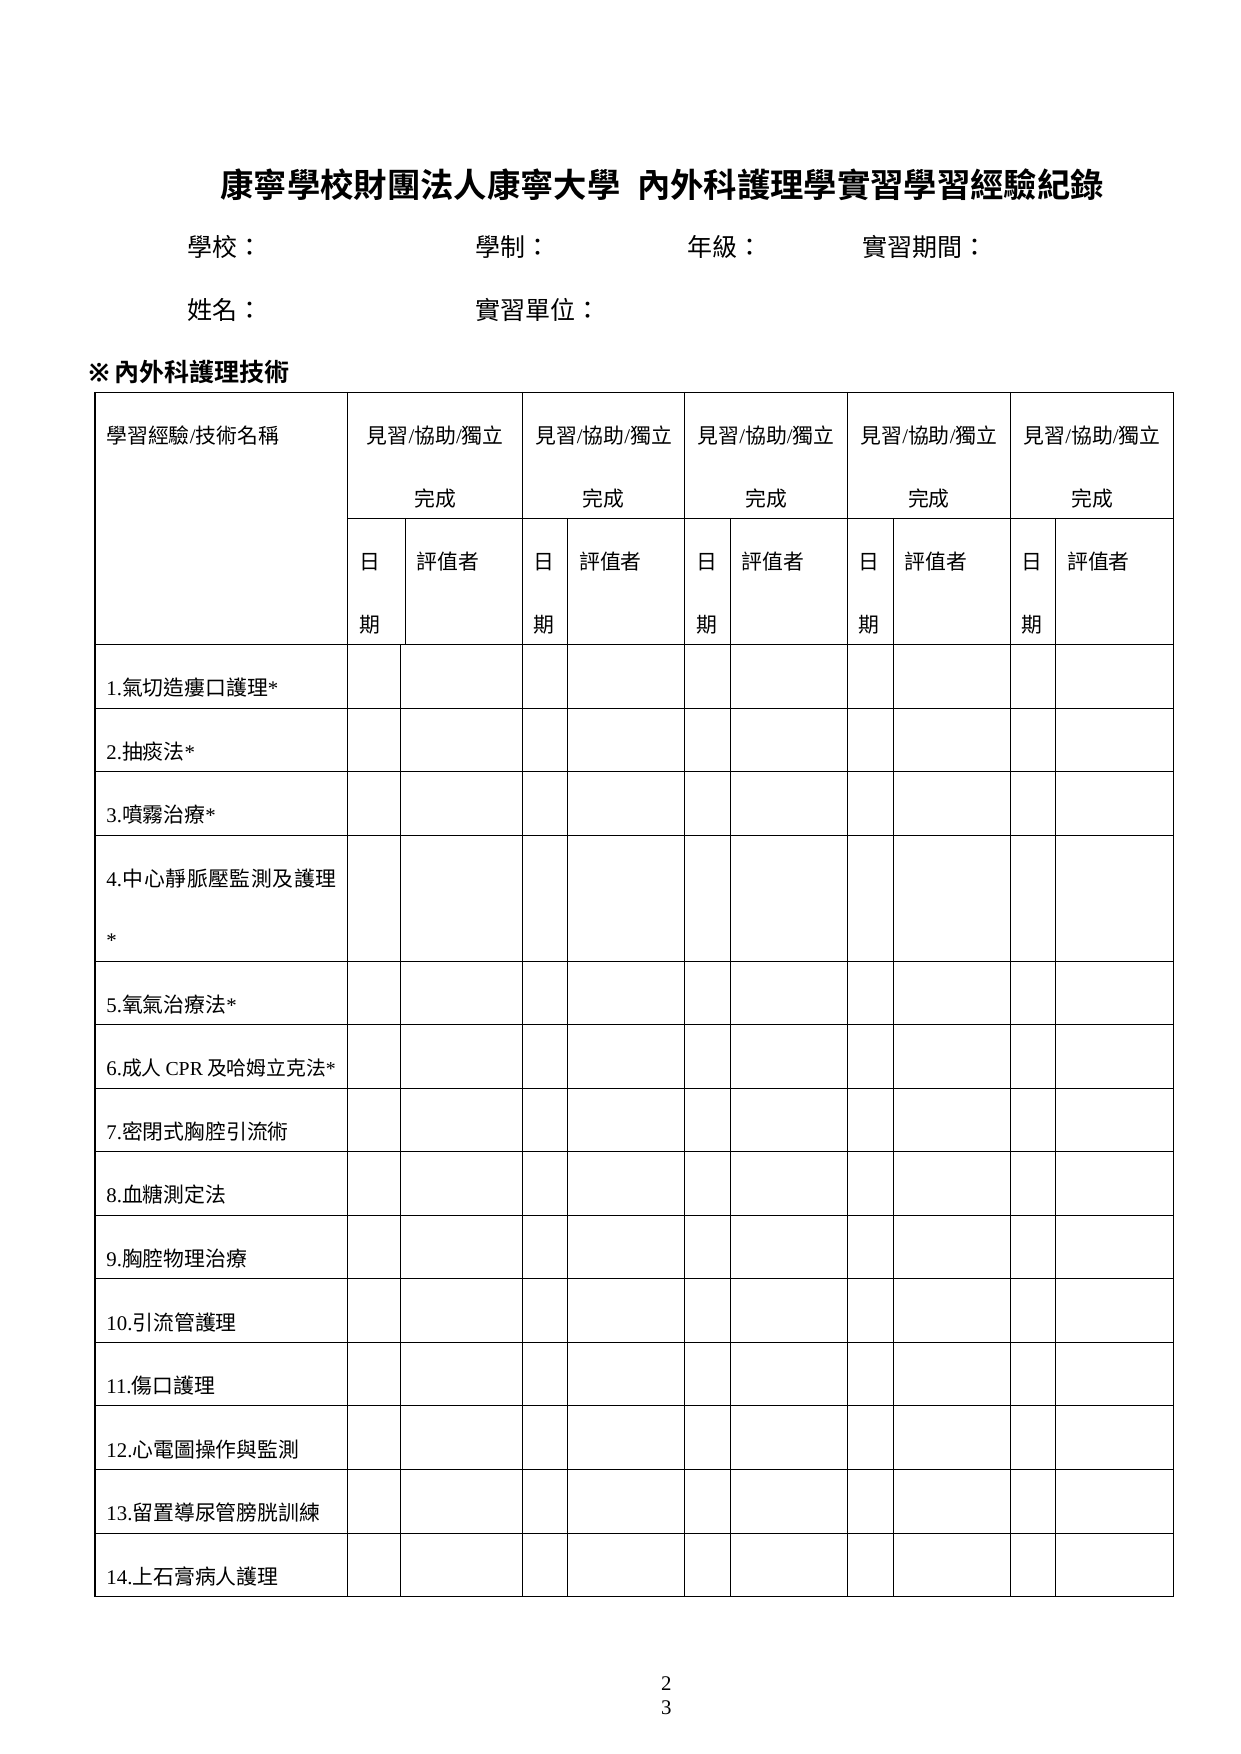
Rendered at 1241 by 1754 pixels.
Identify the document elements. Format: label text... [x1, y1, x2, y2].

table_cell 評值者 [568, 519, 684, 644]
table_cell [523, 1406, 567, 1469]
table_header 見習/協助/獨立完成 [1011, 393, 1173, 518]
table_cell [731, 836, 847, 961]
table_cell [731, 1089, 847, 1151]
table_cell [848, 1216, 893, 1278]
table_cell [348, 772, 400, 834]
table_cell [894, 1089, 1010, 1151]
table_cell 5.氧氣治療法* [96, 962, 347, 1024]
table_cell [523, 1343, 567, 1405]
table_cell [401, 1470, 522, 1532]
table_cell [1011, 836, 1055, 961]
text ※內外科護理技術 [84, 329, 1137, 392]
table_cell [523, 1025, 567, 1088]
table_cell [348, 1025, 400, 1088]
table_cell 4.中心靜脈壓監測及護理* [96, 836, 347, 961]
table_cell [1056, 1534, 1173, 1596]
table_cell [731, 1279, 847, 1342]
table_cell [848, 836, 893, 961]
table_cell [848, 962, 893, 1024]
table_cell [523, 1470, 567, 1532]
table_cell [894, 709, 1010, 771]
text 康寧學校財團法人康寧大學 內外科護理學實習學習經驗紀錄 [187, 142, 1137, 204]
table_cell [568, 836, 684, 961]
table_cell [348, 1470, 400, 1532]
table_header 見習/協助/獨立完成 [348, 393, 522, 518]
table_cell 日期 [685, 519, 730, 644]
table_cell [894, 1216, 1010, 1278]
table_cell [568, 1025, 684, 1088]
table_cell [1011, 962, 1055, 1024]
table_cell [568, 1279, 684, 1342]
table_cell 9.胸腔物理治療 [96, 1216, 347, 1278]
table_cell [1056, 1470, 1173, 1532]
table_cell [523, 709, 567, 771]
table_cell [401, 836, 522, 961]
table_cell [1056, 962, 1173, 1024]
table_cell [894, 1279, 1010, 1342]
table_cell [1056, 1406, 1173, 1469]
table_cell [731, 645, 847, 707]
table_cell [1011, 1152, 1055, 1215]
table_cell [731, 1534, 847, 1596]
table_cell [401, 772, 522, 834]
table_cell [568, 1152, 684, 1215]
table_cell [401, 1406, 522, 1469]
table_cell 13.留置導尿管膀胱訓練 [96, 1470, 347, 1532]
table_cell [401, 1534, 522, 1596]
table_cell [894, 1025, 1010, 1088]
table_cell [848, 645, 893, 707]
table_cell [685, 836, 730, 961]
table_cell [401, 645, 522, 707]
table_cell [568, 1406, 684, 1469]
table_cell [348, 836, 400, 961]
table_cell [731, 1152, 847, 1215]
table_cell [1011, 1279, 1055, 1342]
table_cell [848, 772, 893, 834]
table_cell [894, 772, 1010, 834]
table_cell [1056, 772, 1173, 834]
table_header 見習/協助/獨立完成 [685, 393, 847, 518]
table_cell [848, 1343, 893, 1405]
table_cell 12.心電圖操作與監測 [96, 1406, 347, 1469]
text 姓名： 實習單位： [187, 267, 1137, 329]
table_cell 10.引流管護理 [96, 1279, 347, 1342]
table_cell [731, 772, 847, 834]
table_cell [523, 1279, 567, 1342]
table_cell 評值者 [406, 519, 522, 644]
table_header 見習/協助/獨立完成 [848, 393, 1010, 518]
table_cell [731, 1343, 847, 1405]
table_cell [731, 1025, 847, 1088]
table_cell [1011, 1534, 1055, 1596]
table_cell [348, 1279, 400, 1342]
table_cell 評值者 [894, 519, 1010, 644]
table_cell [848, 1279, 893, 1342]
table_cell [685, 709, 730, 771]
table_cell 6.成人CPR及哈姆立克法* [96, 1025, 347, 1088]
table_cell [401, 1279, 522, 1342]
table_cell 3.噴霧治療* [96, 772, 347, 834]
table_cell [685, 1152, 730, 1215]
table_cell [894, 1470, 1010, 1532]
table_cell 11.傷口護理 [96, 1343, 347, 1405]
table_cell [401, 1025, 522, 1088]
table_cell [348, 1089, 400, 1151]
table_cell 日期 [1011, 519, 1055, 644]
table_cell [523, 772, 567, 834]
table_cell [348, 1152, 400, 1215]
table_cell [685, 1343, 730, 1405]
table_cell [731, 709, 847, 771]
table_cell [1011, 1089, 1055, 1151]
table_cell 14.上石膏病人護理 [96, 1534, 347, 1596]
table_cell [848, 1534, 893, 1596]
table_cell [685, 1216, 730, 1278]
table_cell [894, 1152, 1010, 1215]
table_cell [1056, 709, 1173, 771]
table_cell 日期 [348, 519, 405, 644]
table_cell [523, 1089, 567, 1151]
table_cell [401, 709, 522, 771]
table_cell [731, 1406, 847, 1469]
table_cell [348, 645, 400, 707]
table_cell [568, 645, 684, 707]
table_cell [731, 962, 847, 1024]
table_cell [1011, 1025, 1055, 1088]
table_cell 2.抽痰法* [96, 709, 347, 771]
table_cell [348, 1534, 400, 1596]
table_cell [568, 1470, 684, 1532]
table_cell [848, 1152, 893, 1215]
table_cell [523, 645, 567, 707]
table_cell [523, 1216, 567, 1278]
table_cell [348, 1216, 400, 1278]
table_cell 日期 [848, 519, 893, 644]
table_cell [348, 709, 400, 771]
table_cell [1011, 709, 1055, 771]
table_cell 評值者 [1056, 519, 1173, 644]
table_cell [685, 1089, 730, 1151]
table_cell [401, 1152, 522, 1215]
table_cell [348, 962, 400, 1024]
table_cell [848, 1089, 893, 1151]
table_cell [685, 962, 730, 1024]
table_cell [1011, 1470, 1055, 1532]
table_cell [1056, 1279, 1173, 1342]
table_cell [348, 1343, 400, 1405]
table_cell [1056, 1152, 1173, 1215]
table_cell [894, 962, 1010, 1024]
table_cell [685, 1025, 730, 1088]
table_cell [1011, 645, 1055, 707]
table_header 學習經驗/技術名稱 [96, 393, 347, 644]
table_cell [685, 772, 730, 834]
table_cell [685, 1534, 730, 1596]
table_cell [568, 962, 684, 1024]
text 學校： 學制： 年級： 實習期間： [187, 204, 1137, 267]
table_cell [568, 1343, 684, 1405]
table_cell [1056, 1025, 1173, 1088]
table_cell [685, 1470, 730, 1532]
table_cell 8.血糖測定法 [96, 1152, 347, 1215]
table_cell [568, 1216, 684, 1278]
table_cell [1011, 1216, 1055, 1278]
table_cell [894, 645, 1010, 707]
table_cell [1056, 1343, 1173, 1405]
table_cell [401, 1089, 522, 1151]
table_cell [568, 1534, 684, 1596]
table_cell [401, 1216, 522, 1278]
table_cell [523, 1534, 567, 1596]
table_cell [1011, 772, 1055, 834]
table_cell [848, 1406, 893, 1469]
table_cell [894, 1343, 1010, 1405]
table_cell [1011, 1406, 1055, 1469]
table_cell [731, 1216, 847, 1278]
table_cell [894, 1534, 1010, 1596]
table_cell [685, 645, 730, 707]
table_cell 7.密閉式胸腔引流術 [96, 1089, 347, 1151]
table_cell [894, 836, 1010, 961]
table_cell [523, 1152, 567, 1215]
table_header 見習/協助/獨立完成 [523, 393, 684, 518]
table_cell [1056, 1216, 1173, 1278]
table_cell [348, 1406, 400, 1469]
table_cell [731, 1470, 847, 1532]
table_cell 日期 [523, 519, 567, 644]
table_cell 評值者 [731, 519, 847, 644]
table_cell [1056, 1089, 1173, 1151]
table_cell [1056, 645, 1173, 707]
table_cell [685, 1406, 730, 1469]
table_cell [685, 1279, 730, 1342]
table_cell [401, 1343, 522, 1405]
table_cell [401, 962, 522, 1024]
table_cell [523, 836, 567, 961]
table_cell [523, 962, 567, 1024]
table_cell [1056, 836, 1173, 961]
table_cell [568, 772, 684, 834]
table_cell [848, 1470, 893, 1532]
table_cell [568, 1089, 684, 1151]
table_cell [894, 1406, 1010, 1469]
table_cell [1011, 1343, 1055, 1405]
table_cell 1.氣切造瘻口護理* [96, 645, 347, 707]
table_cell [848, 709, 893, 771]
table_cell [568, 709, 684, 771]
table_cell [848, 1025, 893, 1088]
